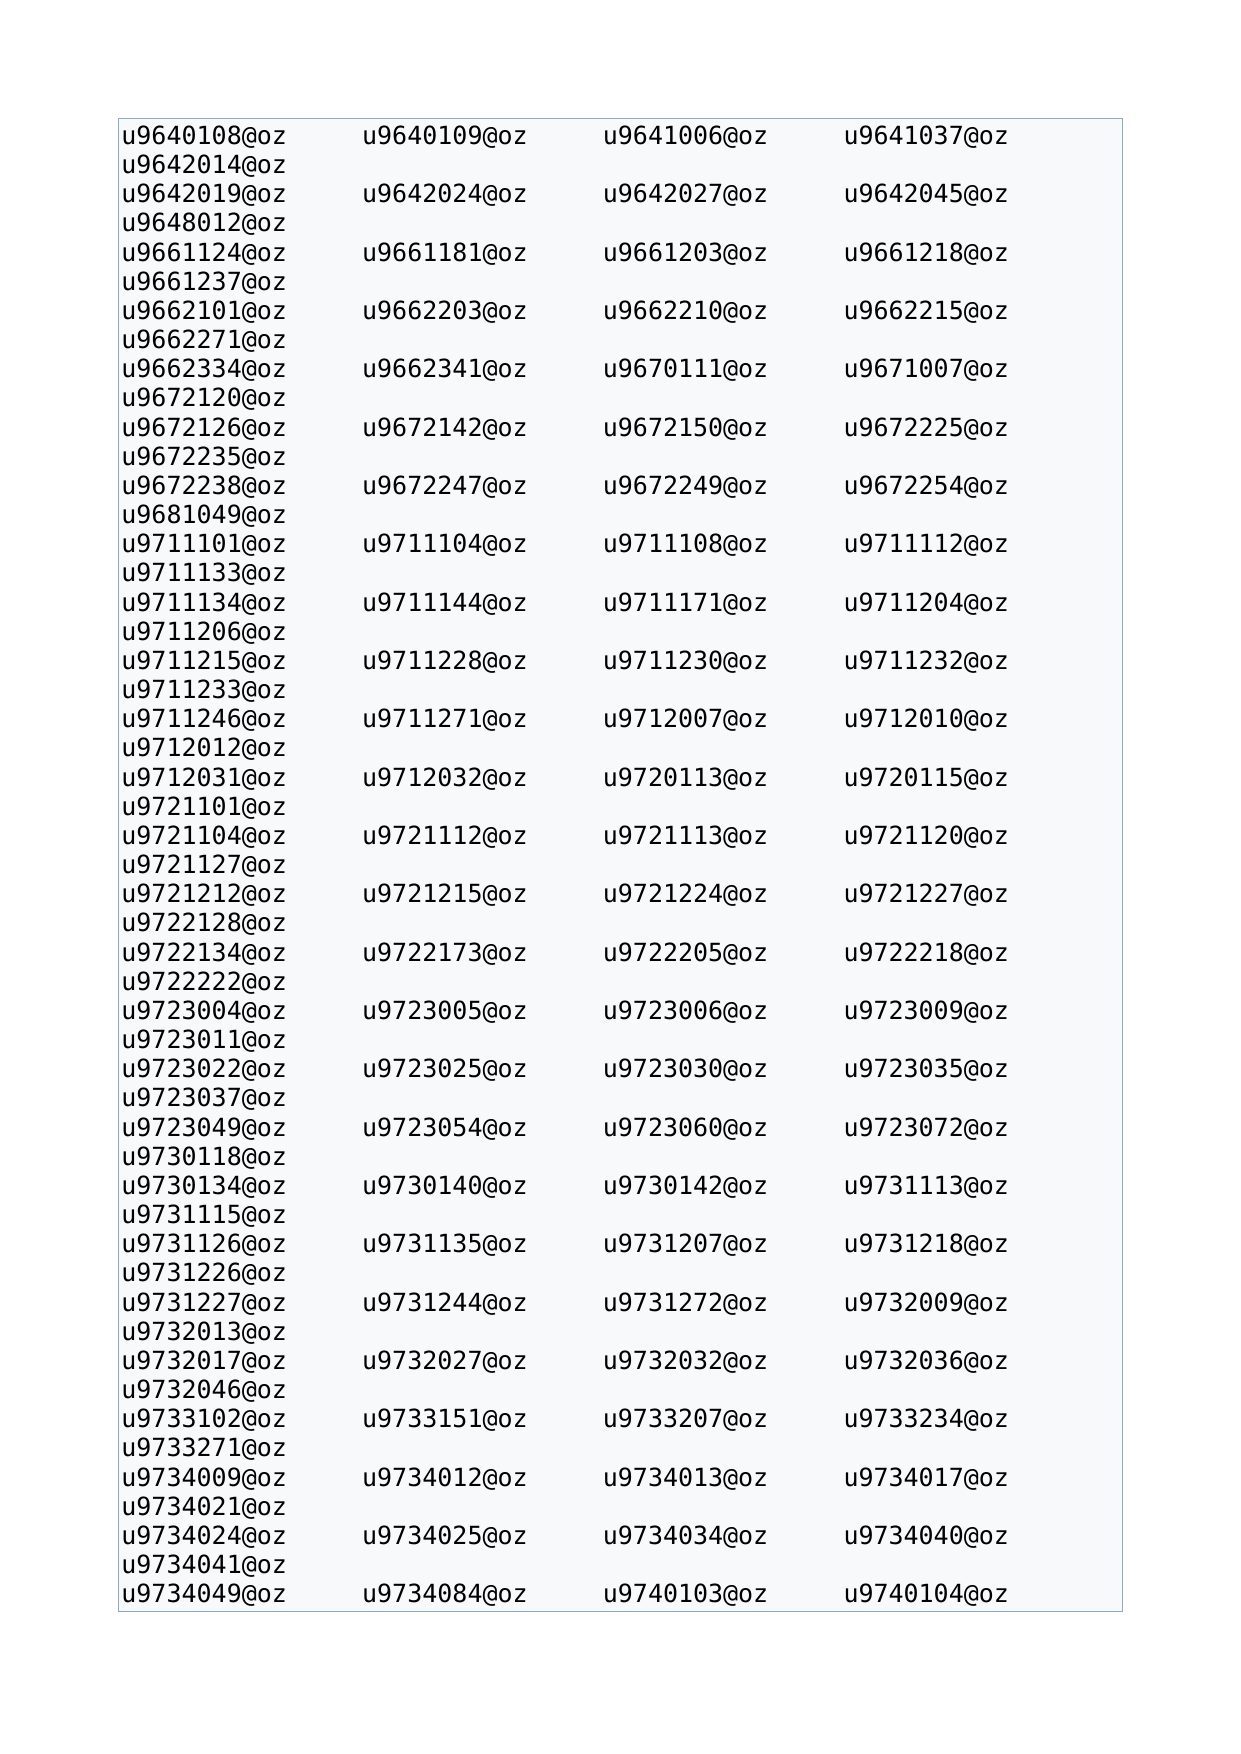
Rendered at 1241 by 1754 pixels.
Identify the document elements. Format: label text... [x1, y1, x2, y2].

text u9640108@oz u9640109@oz u9641006@oz u9641037@oz u9642014@oz u9642019@oz u9642024@oz u9642027@oz u9642045@oz u9648012@oz u9661124@oz u9661181@oz u9661203@oz u9661218@oz u9661237@oz u9662101@oz u9662203@oz u9662210@oz u9662215@oz u9662271@oz u9662334@oz u9662341@oz u9670111@oz u9671007@oz u9672120@oz u9672126@oz u9672142@oz u9672150@oz u9672225@oz u9672235@oz u9672238@oz u9672247@oz u9672249@oz u9672254@oz u9681049@oz u9711101@oz u9711104@oz u9711108@oz u9711112@oz u9711133@oz u9711134@oz u9711144@oz u9711171@oz u9711204@oz u9711206@oz u9711215@oz u9711228@oz u9711230@oz u9711232@oz u9711233@oz u9711246@oz u9711271@oz u9712007@oz u9712010@oz u9712012@oz u9712031@oz u9712032@oz u9720113@oz u9720115@oz u9721101@oz u9721104@oz u9721112@oz u9721113@oz u9721120@oz u9721127@oz u9721212@oz u9721215@oz u9721224@oz u9721227@oz u9722128@oz u9722134@oz u9722173@oz u9722205@oz u9722218@oz u9722222@oz u9723004@oz u9723005@oz u9723006@oz u9723009@oz u9723011@oz u9723022@oz u9723025@oz u9723030@oz u9723035@oz u9723037@oz u9723049@oz u9723054@oz u9723060@oz u9723072@oz u9730118@oz u9730134@oz u9730140@oz u9730142@oz u9731113@oz u9731115@oz u9731126@oz u9731135@oz u9731207@oz u9731218@oz u9731226@oz u9731227@oz u9731244@oz u9731272@oz u9732009@oz u9732013@oz u9732017@oz u9732027@oz u9732032@oz u9732036@oz u9732046@oz u9733102@oz u9733151@oz u9733207@oz u9733234@oz u9733271@oz u9734009@oz u9734012@oz u9734013@oz u9734017@oz u9734021@oz u9734024@oz u9734025@oz u9734034@oz u9734040@oz u9734041@oz u9734049@oz u9734084@oz u9740103@oz u9740104@oz [119, 119, 1122, 1611]
